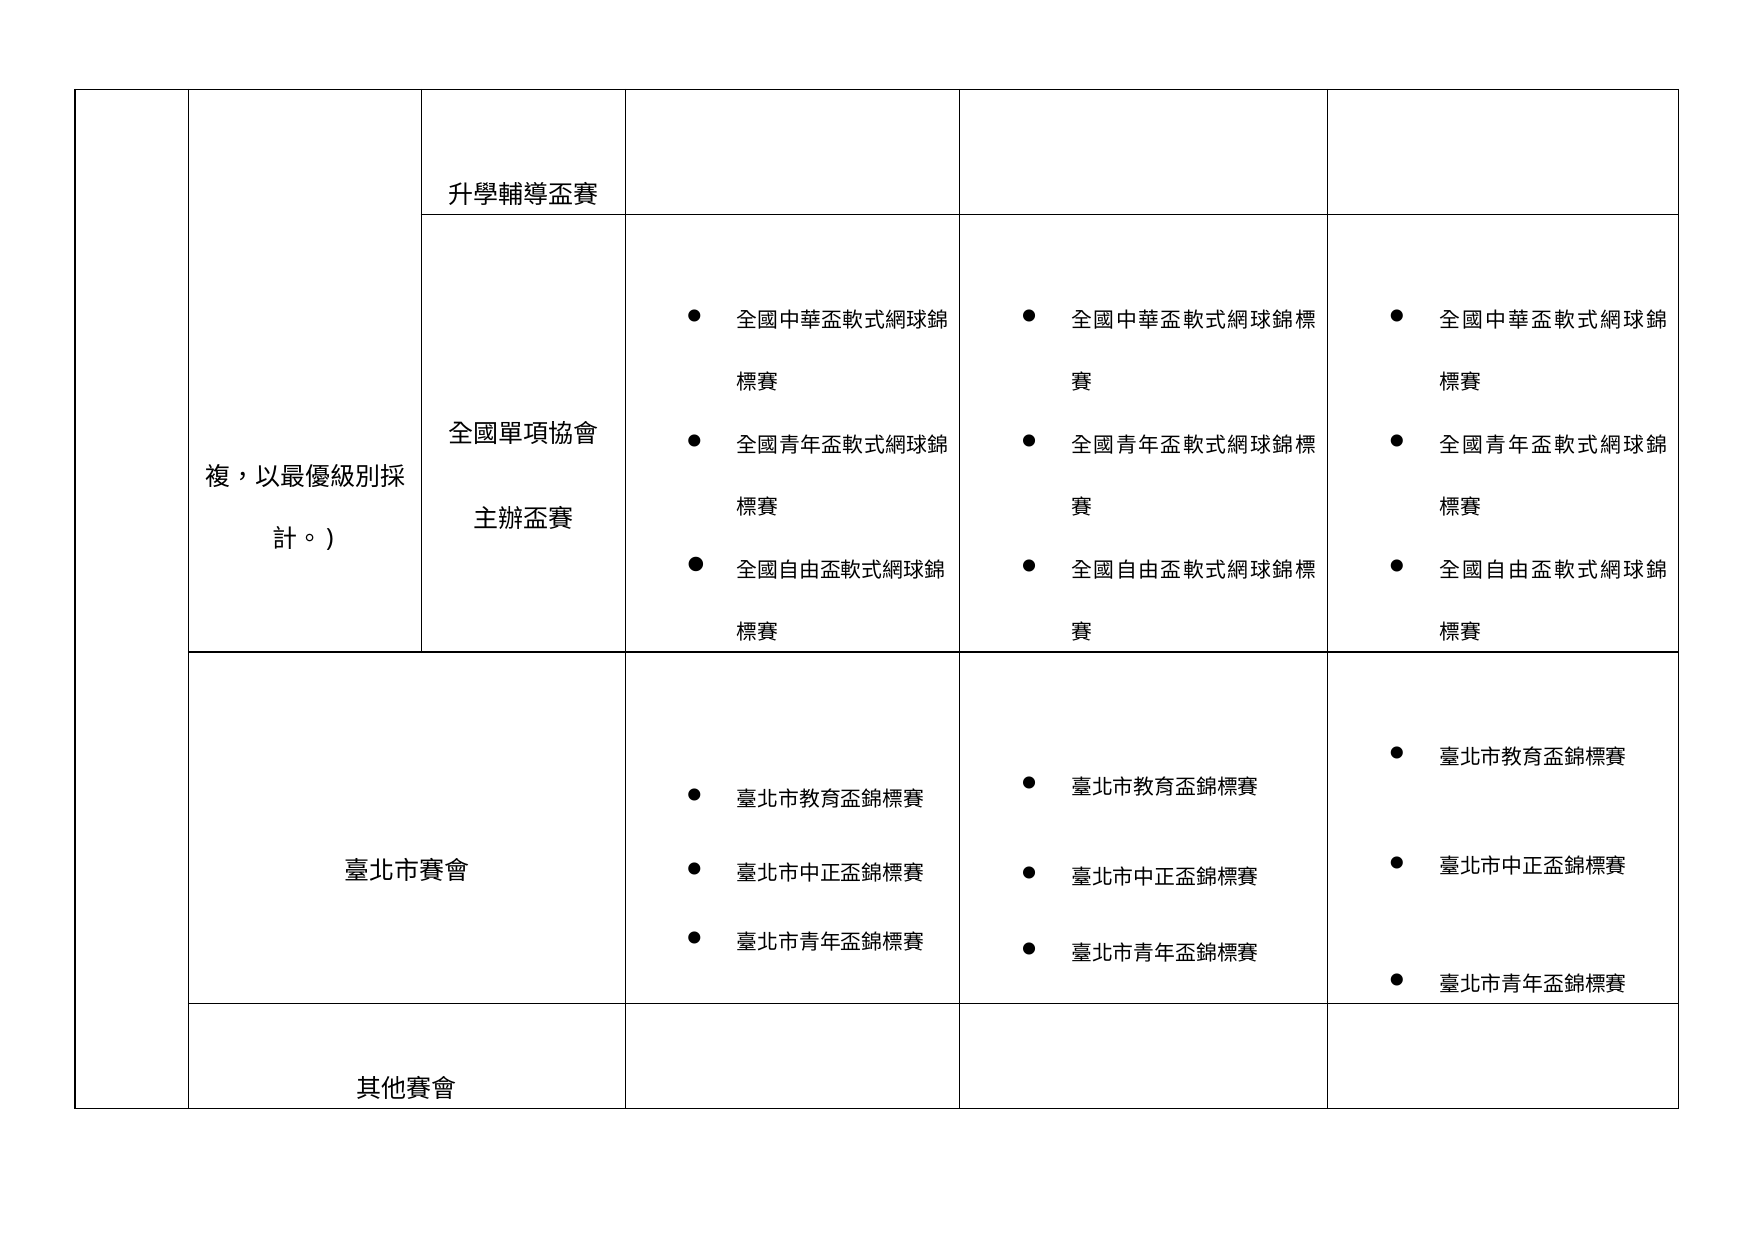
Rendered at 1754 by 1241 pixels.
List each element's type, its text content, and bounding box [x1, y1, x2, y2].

table_cell 臺北市教育盃錦標賽 臺北市中正盃錦標賽 臺北市青年盃錦標賽 [960, 653, 1327, 1003]
table_cell 臺北市教育盃錦標賽 臺北市中正盃錦標賽 臺北市青年盃錦標賽 [626, 653, 959, 1003]
table_cell 全國中華盃軟式網球錦標賽 全國青年盃軟式網球錦標賽 全國自由盃軟式網球錦標賽 [626, 215, 959, 651]
table_cell 臺北市教育盃錦標賽 臺北市中正盃錦標賽 臺北市青年盃錦標賽 [1328, 653, 1678, 1003]
table_cell [626, 1004, 959, 1107]
table_cell 其他賽會 [189, 1004, 625, 1107]
table_cell 複，以最優級別採計。) [189, 90, 421, 651]
table_cell 全國中華盃軟式網球錦標賽 全國青年盃軟式網球錦標賽 全國自由盃軟式網球錦標賽 [1328, 215, 1678, 651]
table_cell [960, 90, 1327, 214]
table_cell [76, 90, 188, 1107]
table_cell 升學輔導盃賽 [422, 90, 625, 214]
table_cell [1328, 1004, 1678, 1107]
table_cell [960, 1004, 1327, 1107]
table_cell 全國中華盃軟式網球錦標賽 全國青年盃軟式網球錦標賽 全國自由盃軟式網球錦標賽 [960, 215, 1327, 651]
table_cell 臺北市賽會 [189, 653, 625, 1003]
table_cell 全國單項協會 主辦盃賽 [422, 215, 625, 651]
table_cell [626, 90, 959, 214]
table_cell [1328, 90, 1678, 214]
